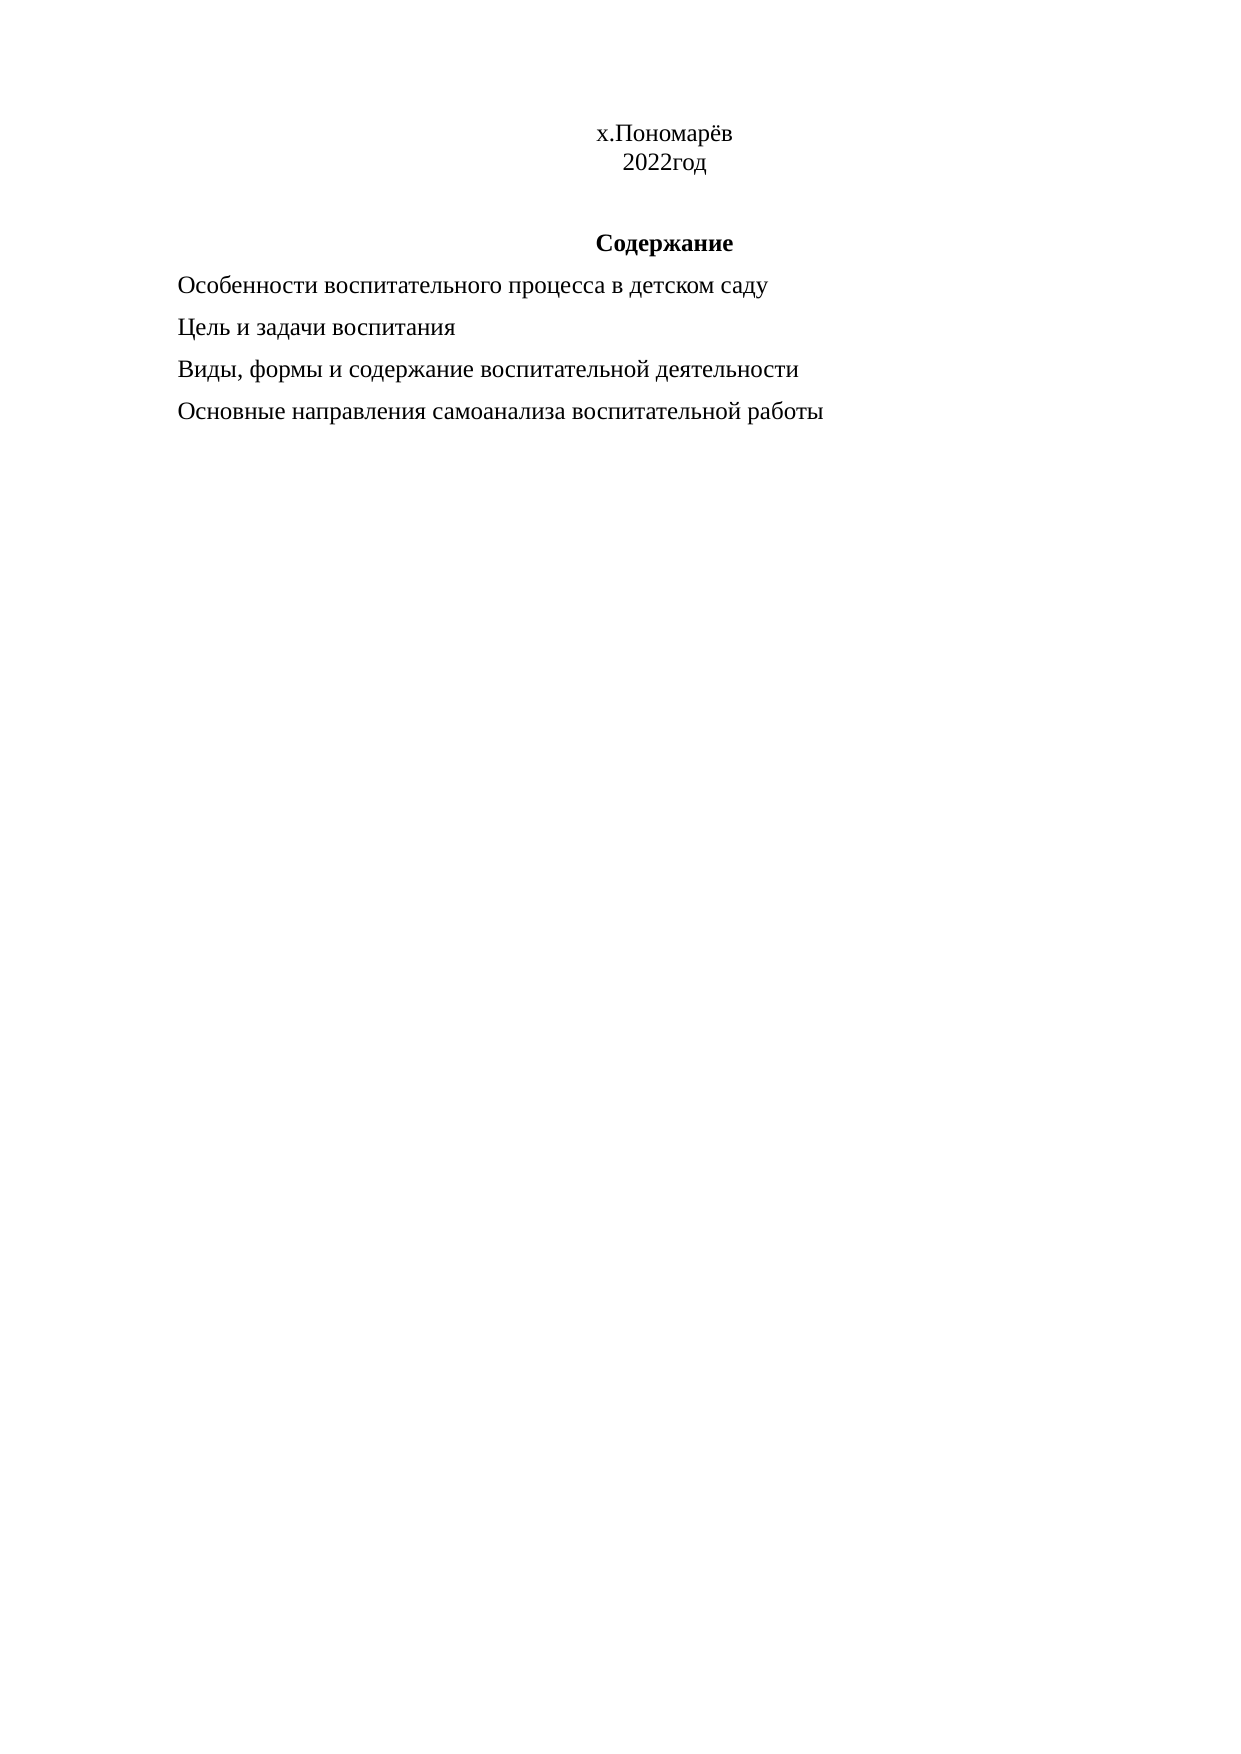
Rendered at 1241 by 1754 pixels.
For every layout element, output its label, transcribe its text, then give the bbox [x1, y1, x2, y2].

text х.Пономарёв [177, 118, 1152, 147]
text Содержание [177, 228, 1152, 257]
text Цель и задачи воспитания [177, 312, 1152, 341]
text Виды, формы и содержание воспитательной деятельности [177, 354, 1152, 383]
text Особенности воспитательного процесса в детском саду [177, 270, 1152, 299]
text Основные направления самоанализа воспитательной работы [177, 396, 1152, 425]
text 2022год [177, 147, 1152, 176]
